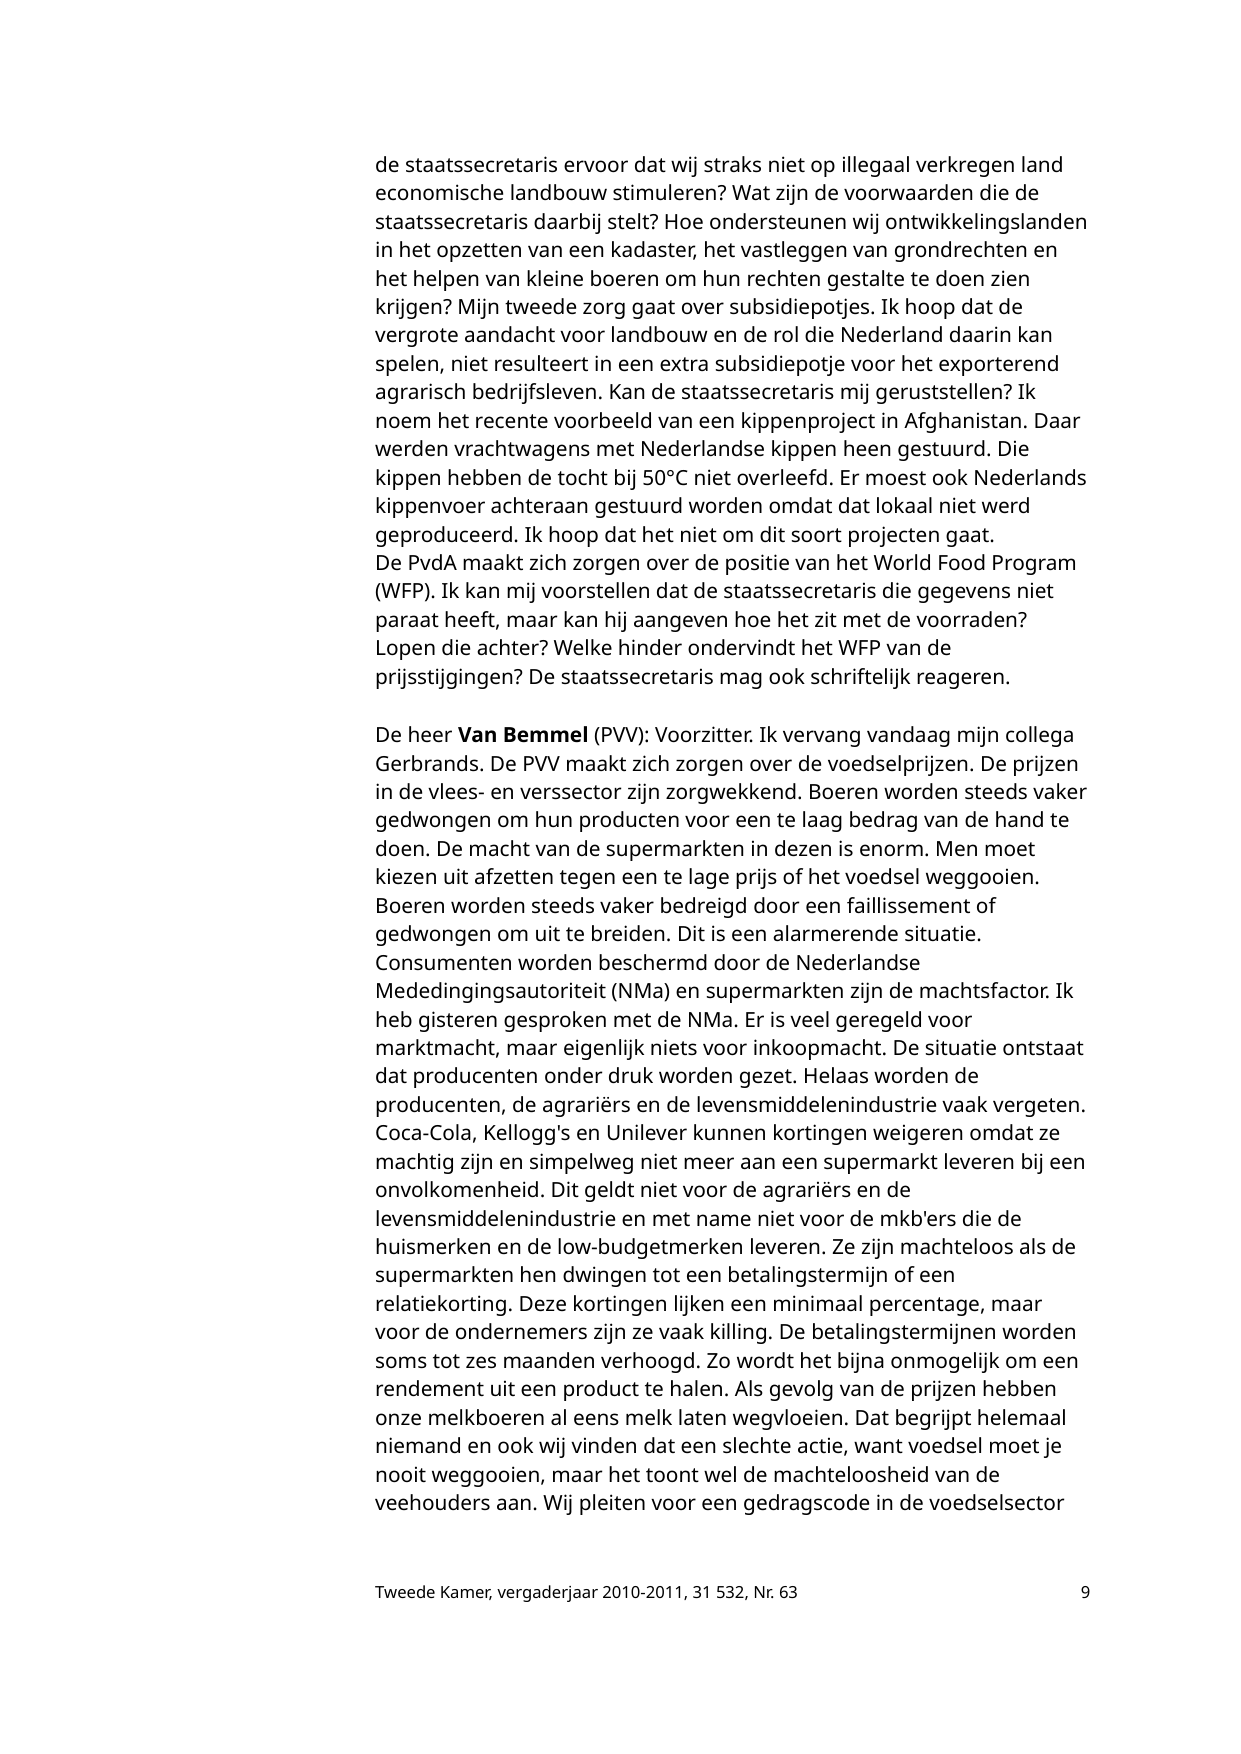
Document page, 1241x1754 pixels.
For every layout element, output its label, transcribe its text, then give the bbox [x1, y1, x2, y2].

text De heer Van Bemmel (PVV): Voorzitter. Ik vervang vandaag mijn collega Gerbrands. De PVV maakt zich zorgen over de voedselprijzen. De prijzen in de vlees- en verssector zijn zorgwekkend. Boeren worden steeds vaker gedwongen om hun producten voor een te laag bedrag van de hand te doen. De macht van de supermarkten in dezen is enorm. Men moet kiezen uit afzetten tegen een te lage prijs of het voedsel weggooien. Boeren worden steeds vaker bedreigd door een faillissement of gedwongen om uit te breiden. Dit is een alarmerende situatie. Consumenten worden beschermd door de Nederlandse Mededingingsautoriteit (NMa) en supermarkten zijn de machtsfactor. Ik heb gisteren gesproken met de NMa. Er is veel geregeld voor marktmacht, maar eigenlijk niets voor inkoopmacht. De situatie ontstaat dat producenten onder druk worden gezet. Helaas worden de producenten, de agrariërs en de levensmiddelenindustrie vaak vergeten. Coca-Cola, Kellogg's en Unilever kunnen kortingen weigeren omdat ze machtig zijn en simpelweg niet meer aan een supermarkt leveren bij een onvolkomenheid. Dit geldt niet voor de agrariërs en de levensmiddelenindustrie en met name niet voor de mkb'ers die de huismerken en de low-budgetmerken leveren. Ze zijn machteloos als de supermarkten hen dwingen tot een betalingstermijn of een relatiekorting. Deze kortingen lijken een minimaal percentage, maar voor de ondernemers zijn ze vaak killing. De betalingstermijnen worden soms tot zes maanden verhoogd. Zo wordt het bijna onmogelijk om een rendement uit een product te halen. Als gevolg van de prijzen hebben onze melkboeren al eens melk laten wegvloeien. Dat begrijpt helemaal niemand en ook wij vinden dat een slechte actie, want voedsel moet je nooit weggooien, maar het toont wel de machteloosheid van de veehouders aan. Wij pleiten voor een gedragscode in de voedselsector [375, 720, 1090, 1517]
text De PvdA maakt zich zorgen over de positie van het World Food Program (WFP). Ik kan mij voorstellen dat de staatssecretaris die gegevens niet paraat heeft, maar kan hij aangeven hoe het zit met de voorraden? Lopen die achter? Welke hinder ondervindt het WFP van de prijsstijgingen? De staatssecretaris mag ook schriftelijk reageren. [375, 548, 1090, 690]
text de staatssecretaris ervoor dat wij straks niet op illegaal verkregen land economische landbouw stimuleren? Wat zijn de voorwaarden die de staatssecretaris daarbij stelt? Hoe ondersteunen wij ontwikkelingslanden in het opzetten van een kadaster, het vastleggen van grondrechten en het helpen van kleine boeren om hun rechten gestalte te doen zien krijgen? Mijn tweede zorg gaat over subsidiepotjes. Ik hoop dat de vergrote aandacht voor landbouw en de rol die Nederland daarin kan spelen, niet resulteert in een extra subsidiepotje voor het exporterend agrarisch bedrijfsleven. Kan de staatssecretaris mij geruststellen? Ik noem het recente voorbeeld van een kippenproject in Afghanistan. Daar werden vrachtwagens met Nederlandse kippen heen gestuurd. Die kippen hebben de tocht bij 50°C niet overleefd. Er moest ook Nederlands kippenvoer achteraan gestuurd worden omdat dat lokaal niet werd geproduceerd. Ik hoop dat het niet om dit soort projecten gaat. [375, 150, 1090, 548]
